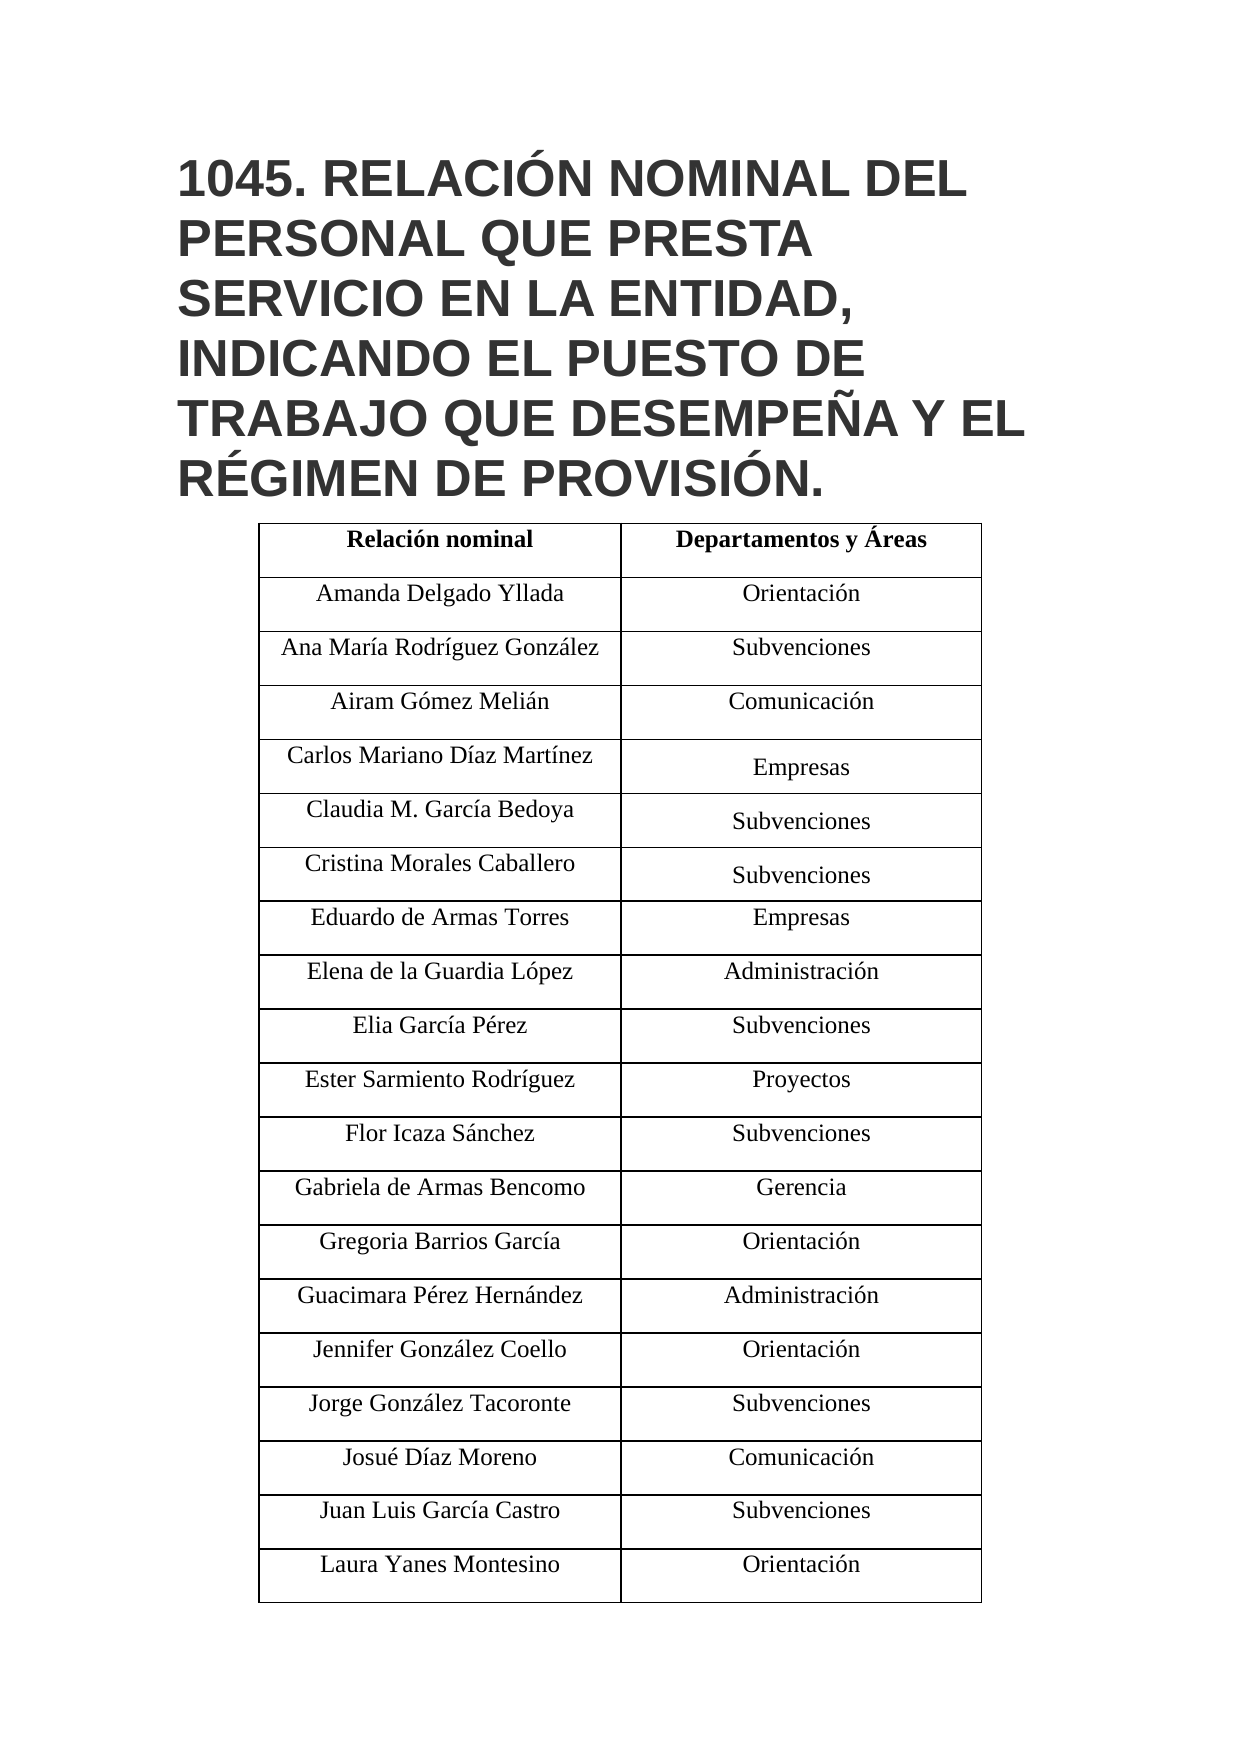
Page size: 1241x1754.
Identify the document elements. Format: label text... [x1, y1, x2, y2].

table_cell Administración [622, 956, 981, 1008]
table_cell Ana María Rodríguez González [260, 632, 620, 684]
table_cell Subvenciones [622, 1010, 981, 1062]
table_cell Jennifer González Coello [260, 1334, 620, 1386]
table_cell Flor Icaza Sánchez [260, 1118, 620, 1170]
table_cell Empresas [622, 740, 981, 792]
table_cell Proyectos [622, 1064, 981, 1116]
table_cell Orientación [622, 1334, 981, 1386]
table_cell Elena de la Guardia López [260, 956, 620, 1008]
table_cell Laura Yanes Montesino [260, 1550, 620, 1602]
table_cell Administración [622, 1280, 981, 1332]
table_cell Subvenciones [622, 1118, 981, 1170]
table_cell Jorge González Tacoronte [260, 1388, 620, 1440]
table_cell Airam Gómez Melián [260, 686, 620, 738]
table_cell Ester Sarmiento Rodríguez [260, 1064, 620, 1116]
table_cell Subvenciones [622, 632, 981, 684]
table_cell Gregoria Barrios García [260, 1226, 620, 1278]
table_cell Gabriela de Armas Bencomo [260, 1172, 620, 1224]
table_cell Eduardo de Armas Torres [260, 902, 620, 954]
table_cell Comunicación [622, 1442, 981, 1494]
table_cell Orientación [622, 578, 981, 631]
table_cell Comunicación [622, 686, 981, 738]
table_cell Subvenciones [622, 1496, 981, 1548]
table_cell Elia García Pérez [260, 1010, 620, 1062]
table_cell Amanda Delgado Yllada [260, 578, 620, 631]
table_cell Cristina Morales Caballero [260, 848, 620, 900]
table_cell Guacimara Pérez Hernández [260, 1280, 620, 1332]
table_cell Josué Díaz Moreno [260, 1442, 620, 1494]
table_cell Empresas [622, 902, 981, 954]
table_cell Subvenciones [622, 848, 981, 900]
table_cell Gerencia [622, 1172, 981, 1224]
table_cell Juan Luis García Castro [260, 1496, 620, 1548]
table_cell Subvenciones [622, 1388, 981, 1440]
table_cell Orientación [622, 1550, 981, 1602]
subtitle 1045. RELACIÓN NOMINAL DEL PERSONAL QUE PRESTA SERVICIO EN LA ENTIDAD, INDICANDO EL PUESTO DE TRABAJO QUE DESEMPEÑA Y EL RÉGIMEN DE PROVISIÓN. [177, 148, 1063, 507]
table_header Relación nominal [260, 524, 620, 577]
table_header Departamentos y Áreas [622, 524, 981, 577]
table_cell Carlos Mariano Díaz Martínez [260, 740, 620, 792]
table_cell Subvenciones [622, 794, 981, 846]
table_cell Claudia M. García Bedoya [260, 794, 620, 846]
table_cell Orientación [622, 1226, 981, 1278]
